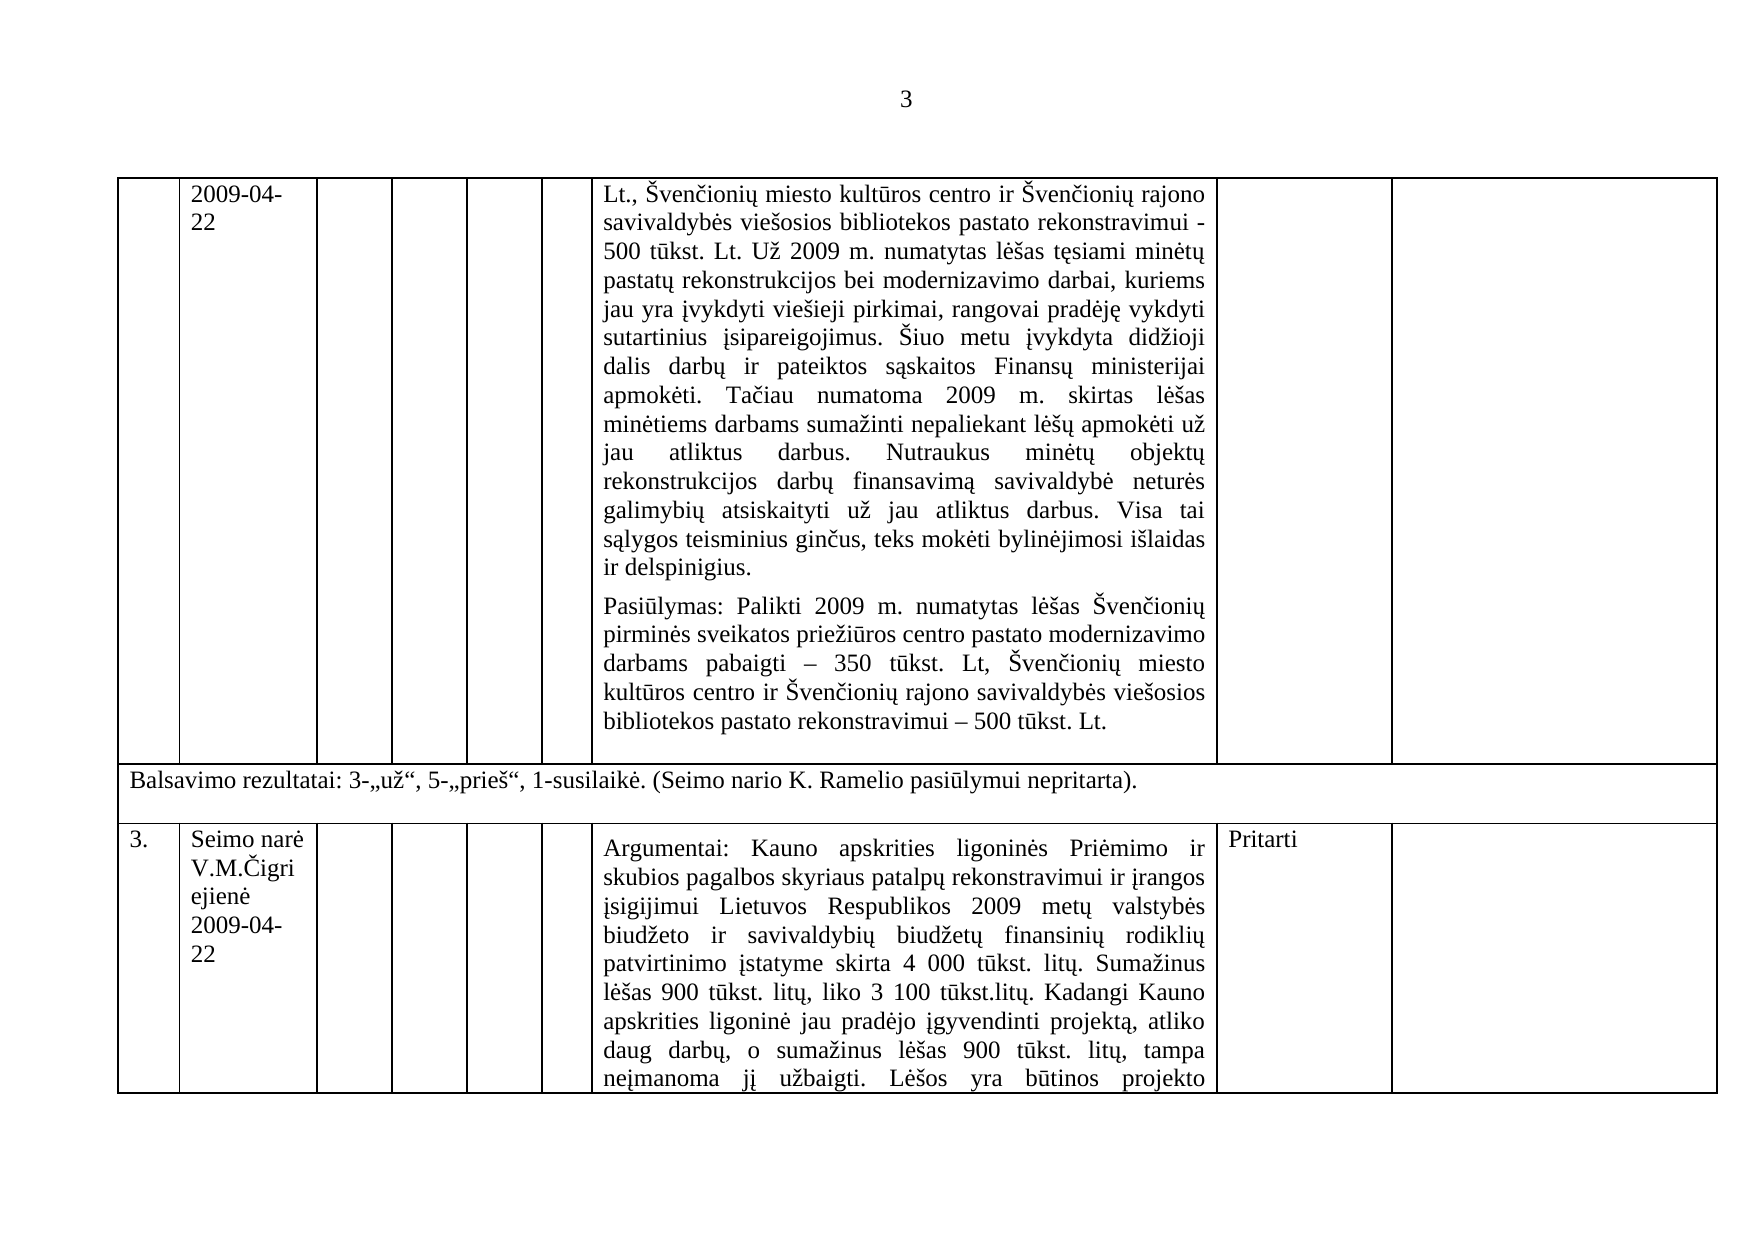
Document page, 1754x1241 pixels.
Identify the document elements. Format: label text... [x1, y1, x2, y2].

table_cell Seimo narė V.M.Čigriejienė 2009-04-22 [180, 824, 316, 1092]
table_cell [468, 179, 541, 763]
table_cell [468, 824, 541, 1092]
table_cell [543, 824, 591, 1092]
table_cell [543, 179, 591, 763]
table_cell [119, 179, 179, 763]
table_cell [393, 824, 466, 1092]
table_cell [1393, 824, 1716, 1092]
table_cell Balsavimo rezultatai: 3-„už“, 5-„prieš“, 1-susilaikė. (Seimo nario K. Ramelio pasiūlymui nepritarta). [119, 765, 1716, 822]
table_cell [318, 824, 391, 1092]
table_cell 3. [119, 824, 179, 1092]
table_cell Argumentai: Kauno apskrities ligoninės Priėmimo ir skubios pagalbos skyriaus patalpų rekonstravimui ir įrangos įsigijimui Lietuvos Respublikos 2009 metų valstybės biudžeto ir savivaldybių biudžetų finansinių rodiklių patvirtinimo įstatyme skirta 4 000 tūkst. litų. Sumažinus lėšas 900 tūkst. litų, liko 3 100 tūkst.litų. Kadangi Kauno apskrities ligoninė jau pradėjo įgyvendinti projektą, atliko daug darbų, o sumažinus lėšas 900 tūkst. litų, tampa neįmanoma jį užbaigti. Lėšos yra būtinos projekto [593, 824, 1216, 1092]
table_cell [1218, 179, 1391, 763]
table_cell [1393, 179, 1716, 763]
table_cell Lt., Švenčionių miesto kultūros centro ir Švenčionių rajono savivaldybės viešosios bibliotekos pastato rekonstravimui - 500 tūkst. Lt. Už 2009 m. numatytas lėšas tęsiami minėtų pastatų rekonstrukcijos bei modernizavimo darbai, kuriems jau yra įvykdyti viešieji pirkimai, rangovai pradėję vykdyti sutartinius įsipareigojimus. Šiuo metu įvykdyta didžioji dalis darbų ir pateiktos sąskaitos Finansų ministerijai apmokėti. Tačiau numatoma 2009 m. skirtas lėšas minėtiems darbams sumažinti nepaliekant lėšų apmokėti už jau atliktus darbus. Nutraukus minėtų objektų rekonstrukcijos darbų finansavimą savivaldybė neturės galimybių atsiskaityti už jau atliktus darbus. Visa tai sąlygos teisminius ginčus, teks mokėti bylinėjimosi išlaidas ir delspinigius. Pasiūlymas: Palikti 2009 m. numatytas lėšas Švenčionių pirminės sveikatos priežiūros centro pastato modernizavimo darbams pabaigti – 350 tūkst. Lt, Švenčionių miesto kultūros centro ir Švenčionių rajono savivaldybės viešosios bibliotekos pastato rekonstravimui – 500 tūkst. Lt. [593, 179, 1216, 763]
table_cell [393, 179, 466, 763]
table_cell [318, 179, 391, 763]
table_cell 2009-04-22 [180, 179, 316, 763]
table_cell Pritarti [1218, 824, 1391, 1092]
